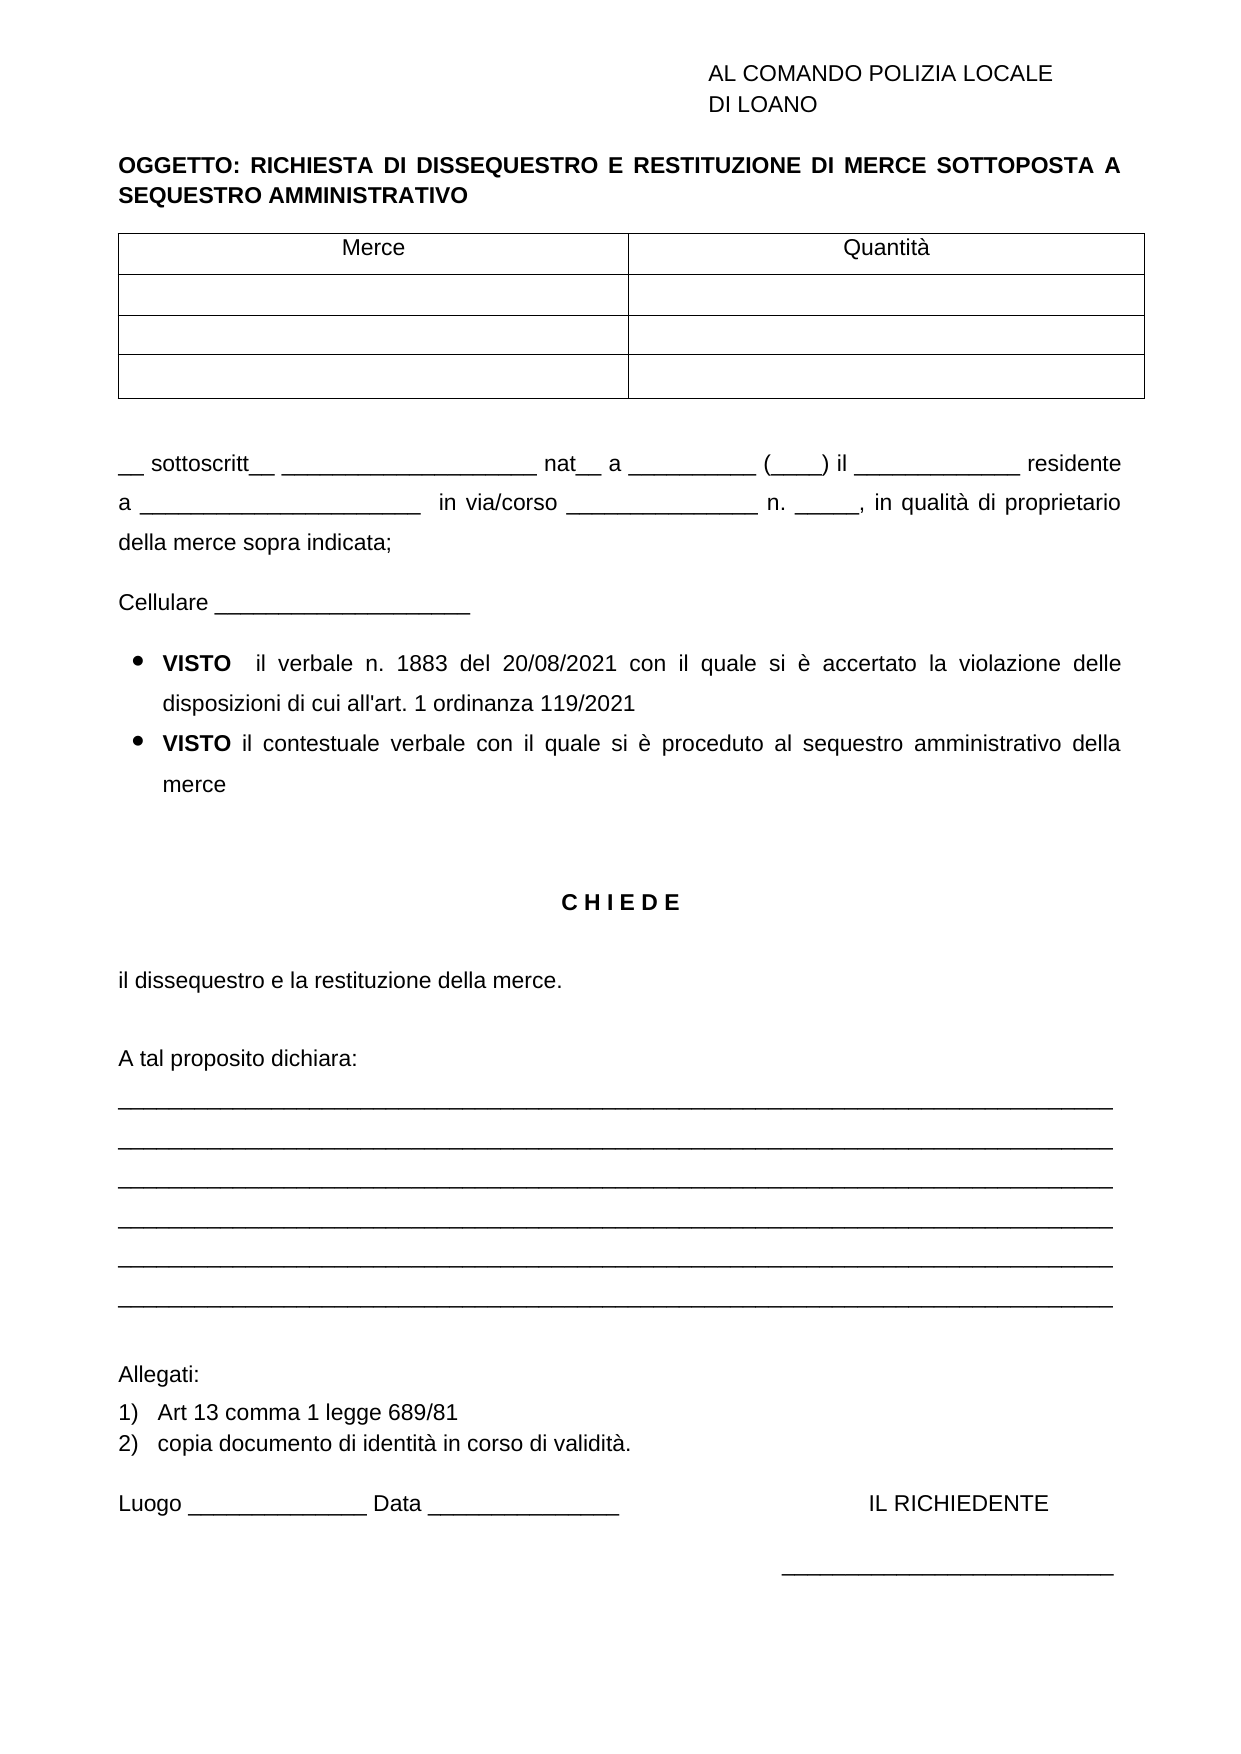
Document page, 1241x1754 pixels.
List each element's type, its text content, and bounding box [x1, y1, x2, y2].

text il dissequestro e la restituzione della merce. [118, 967, 1122, 993]
list VISTO il contestuale verbale con il quale si è proceduto al sequestro amministrativo della merce [133, 730, 1122, 797]
table_header Quantità [629, 234, 1144, 273]
text DI LOANO [118, 91, 1122, 118]
text Allegati: [118, 1361, 1122, 1387]
table_cell [119, 275, 628, 314]
table_cell [629, 355, 1144, 398]
text Luogo ______________ Data _______________ IL RICHIEDENTE [118, 1490, 1122, 1516]
text __ sottoscritt__ ____________________ nat__ a __________ (____) il _____________ residente a ______________________ in via/corso _______________ n. _____, in qualità di proprietario della merce sopra indicata; [118, 450, 1122, 555]
text AL COMANDO POLIZIA LOCALE [118, 59, 1122, 87]
text Cellulare ____________________ [118, 589, 1122, 616]
text OGGETTO: Richiesta di dissequestro e restituzione di merce sottopostA a sequestro amministrativo [118, 152, 1122, 208]
text C H I E D E [118, 889, 1122, 916]
text __________________________ [118, 1550, 1122, 1577]
text 1) Art 13 comma 1 legge 689/81 [118, 1399, 1122, 1426]
table_cell [629, 275, 1144, 314]
list VISTO il verbale n. 1883 del 20/08/2021 con il quale si è accertato la violazione delle disposizioni di cui all'art. 1 ordinanza 119/2021 [133, 649, 1122, 717]
table_header Merce [119, 234, 628, 273]
text ____________________________________________________________________________________________________________________________________________________________ [118, 1242, 1122, 1308]
text A tal proposito dichiara: ________________________________________________________________________________________________________________________________________________________________________________________________________________________________________________________________________________________________________________________ [118, 1045, 1122, 1229]
table_cell [119, 355, 628, 398]
table_cell [119, 316, 628, 354]
text 2) copia documento di identità in corso di validità. [118, 1429, 1122, 1456]
table_cell [629, 316, 1144, 354]
